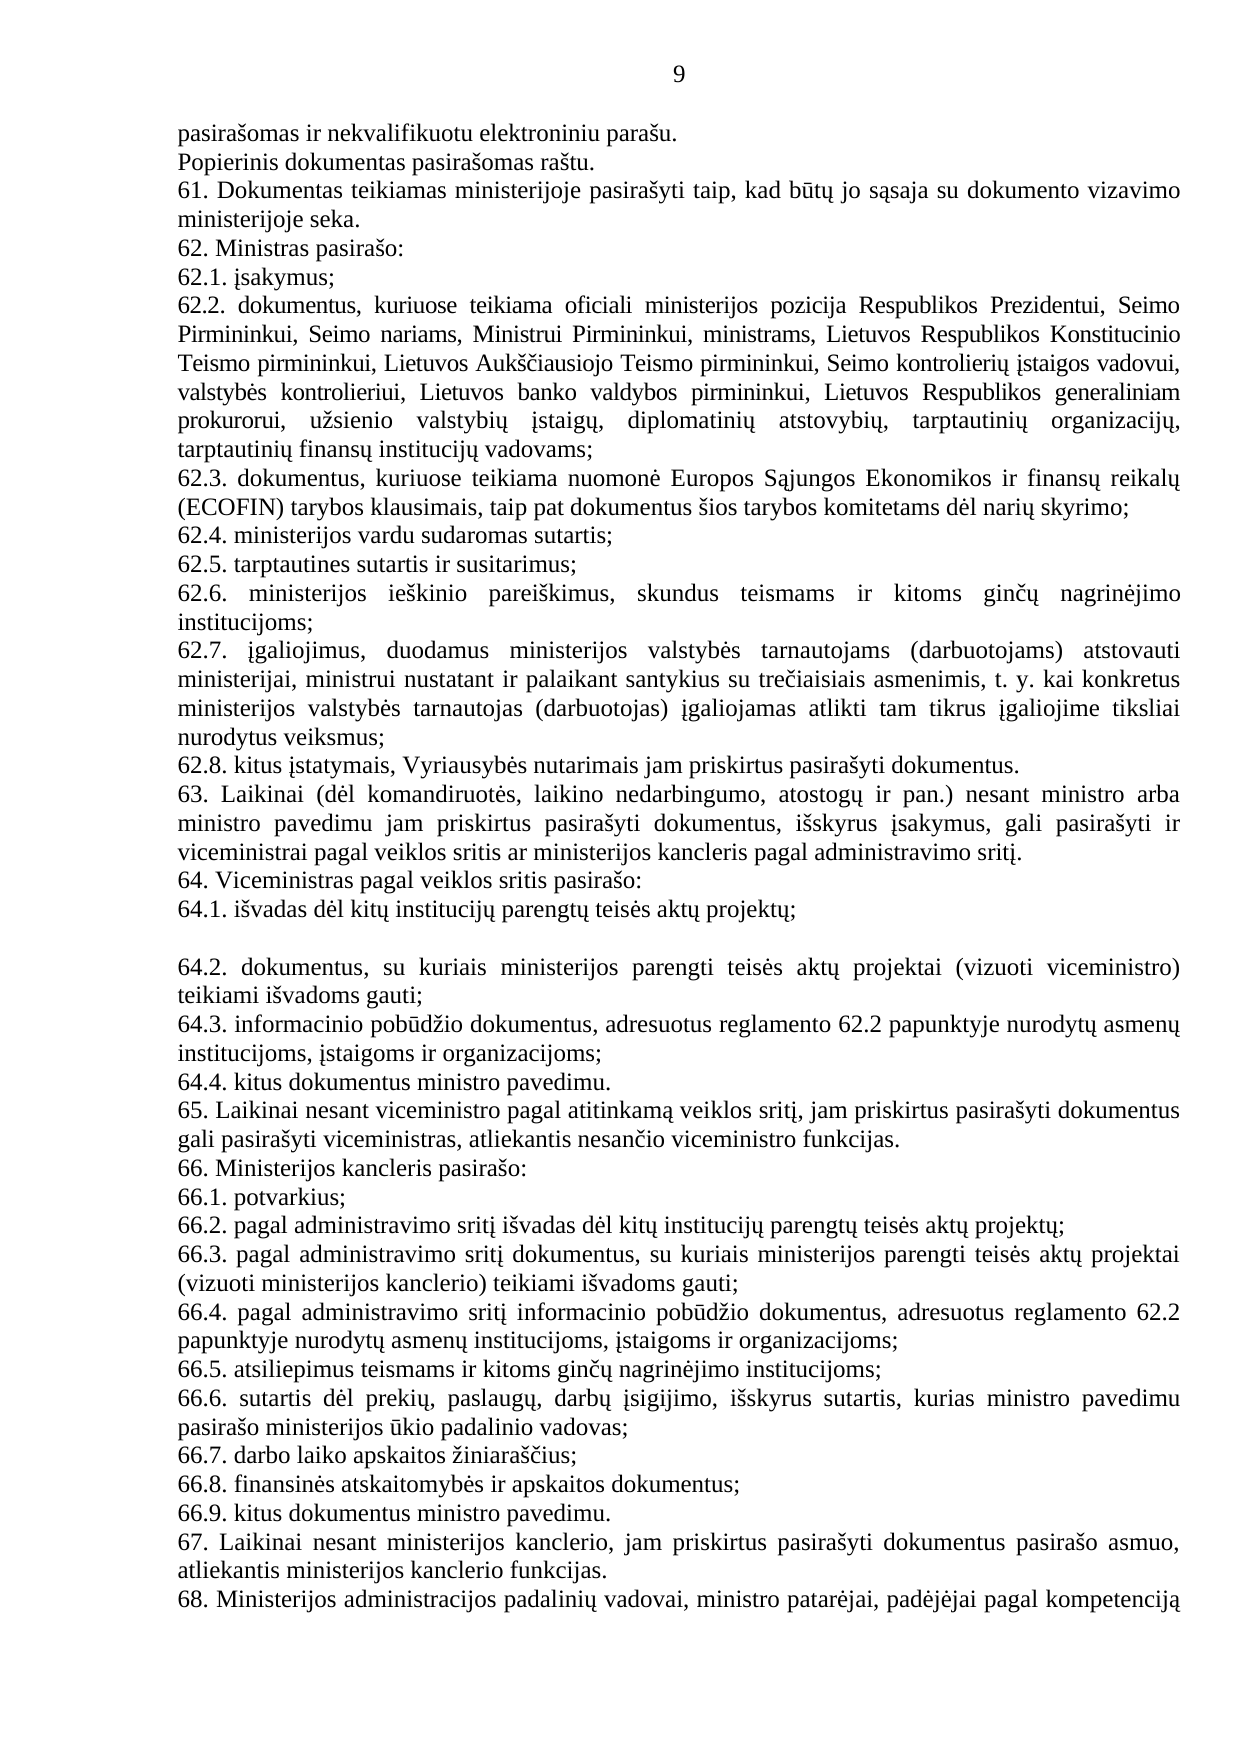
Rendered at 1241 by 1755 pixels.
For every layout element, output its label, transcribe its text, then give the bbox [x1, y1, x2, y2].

text 66.6. sutartis dėl prekių, paslaugų, darbų įsigijimo, išskyrus sutartis, kurias ministro pavedimu pasirašo ministerijos ūkio padalinio vadovas; [177, 1383, 1181, 1441]
text 68. Ministerijos administracijos padalinių vadovai, ministro patarėjai, padėjėjai pagal kompetenciją [177, 1584, 1181, 1613]
text 62. Ministras pasirašo: [177, 233, 1181, 262]
text 63. Laikinai (dėl komandiruotės, laikino nedarbingumo, atostogų ir pan.) nesant ministro arba ministro pavedimu jam priskirtus pasirašyti dokumentus, išskyrus įsakymus, gali pasirašyti ir viceministrai pagal veiklos sritis ar ministerijos kancleris pagal administravimo sritį. [177, 779, 1181, 866]
text 64.3. informacinio pobūdžio dokumentus, adresuotus reglamento 62.2 papunktyje nurodytų asmenų institucijoms, įstaigoms ir organizacijoms; [177, 1009, 1181, 1067]
text 64.1. išvadas dėl kitų institucijų parengtų teisės aktų projektų; [177, 894, 1181, 923]
text 62.1. įsakymus; [177, 262, 1181, 291]
text 66.2. pagal administravimo sritį išvadas dėl kitų institucijų parengtų teisės aktų projektų; [177, 1211, 1181, 1239]
text 64.2. dokumentus, su kuriais ministerijos parengti teisės aktų projektai (vizuoti viceministro) teikiami išvadoms gauti; [177, 952, 1181, 1009]
text 66.7. darbo laiko apskaitos žiniaraščius; [177, 1441, 1181, 1469]
text pasirašomas ir nekvalifikuotu elektroniniu parašu. [177, 118, 1181, 147]
text 64.4. kitus dokumentus ministro pavedimu. [177, 1067, 1181, 1096]
text Popierinis dokumentas pasirašomas raštu. [177, 147, 1181, 176]
text 61. Dokumentas teikiamas ministerijoje pasirašyti taip, kad būtų jo sąsaja su dokumento vizavimo ministerijoje seka. [177, 176, 1181, 233]
text 62.6. ministerijos ieškinio pareiškimus, skundus teismams ir kitoms ginčų nagrinėjimo institucijoms; [177, 578, 1181, 636]
text 62.2. dokumentus, kuriuose teikiama oficiali ministerijos pozicija Respublikos Prezidentui, Seimo Pirmininkui, Seimo nariams, Ministrui Pirmininkui, ministrams, Lietuvos Respublikos Konstitucinio Teismo pirmininkui, Lietuvos Aukščiausiojo Teismo pirmininkui, Seimo kontrolierių įstaigos vadovui, valstybės kontrolieriui, Lietuvos banko valdybos pirmininkui, Lietuvos Respublikos generaliniam prokurorui, užsienio valstybių įstaigų, diplomatinių atstovybių, tarptautinių organizacijų, tarptautinių finansų institucijų vadovams; [177, 291, 1181, 463]
text 66. Ministerijos kancleris pasirašo: [177, 1153, 1181, 1182]
text 62.8. kitus įstatymais, Vyriausybės nutarimais jam priskirtus pasirašyti dokumentus. [177, 751, 1181, 779]
text 62.4. ministerijos vardu sudaromas sutartis; [177, 521, 1181, 549]
text 66.4. pagal administravimo sritį informacinio pobūdžio dokumentus, adresuotus reglamento 62.2 papunktyje nurodytų asmenų institucijoms, įstaigoms ir organizacijoms; [177, 1297, 1181, 1354]
text 66.5. atsiliepimus teismams ir kitoms ginčų nagrinėjimo institucijoms; [177, 1354, 1181, 1383]
text 62.3. dokumentus, kuriuose teikiama nuomonė Europos Sąjungos Ekonomikos ir finansų reikalų (ECOFIN) tarybos klausimais, taip pat dokumentus šios tarybos komitetams dėl narių skyrimo; [177, 463, 1181, 521]
text 67. Laikinai nesant ministerijos kanclerio, jam priskirtus pasirašyti dokumentus pasirašo asmuo, atliekantis ministerijos kanclerio funkcijas. [177, 1527, 1181, 1584]
text 62.5. tarptautines sutartis ir susitarimus; [177, 549, 1181, 578]
text 65. Laikinai nesant viceministro pagal atitinkamą veiklos sritį, jam priskirtus pasirašyti dokumentus gali pasirašyti viceministras, atliekantis nesančio viceministro funkcijas. [177, 1096, 1181, 1153]
text 66.1. potvarkius; [177, 1182, 1181, 1211]
text 66.3. pagal administravimo sritį dokumentus, su kuriais ministerijos parengti teisės aktų projektai (vizuoti ministerijos kanclerio) teikiami išvadoms gauti; [177, 1239, 1181, 1297]
text 66.8. finansinės atskaitomybės ir apskaitos dokumentus; [177, 1469, 1181, 1498]
text 66.9. kitus dokumentus ministro pavedimu. [177, 1498, 1181, 1527]
text 62.7. įgaliojimus, duodamus ministerijos valstybės tarnautojams (darbuotojams) atstovauti ministerijai, ministrui nustatant ir palaikant santykius su trečiaisiais asmenimis, t. y. kai konkretus ministerijos valstybės tarnautojas (darbuotojas) įgaliojamas atlikti tam tikrus įgaliojime tiksliai nurodytus veiksmus; [177, 636, 1181, 751]
text 64. Viceministras pagal veiklos sritis pasirašo: [177, 866, 1181, 894]
